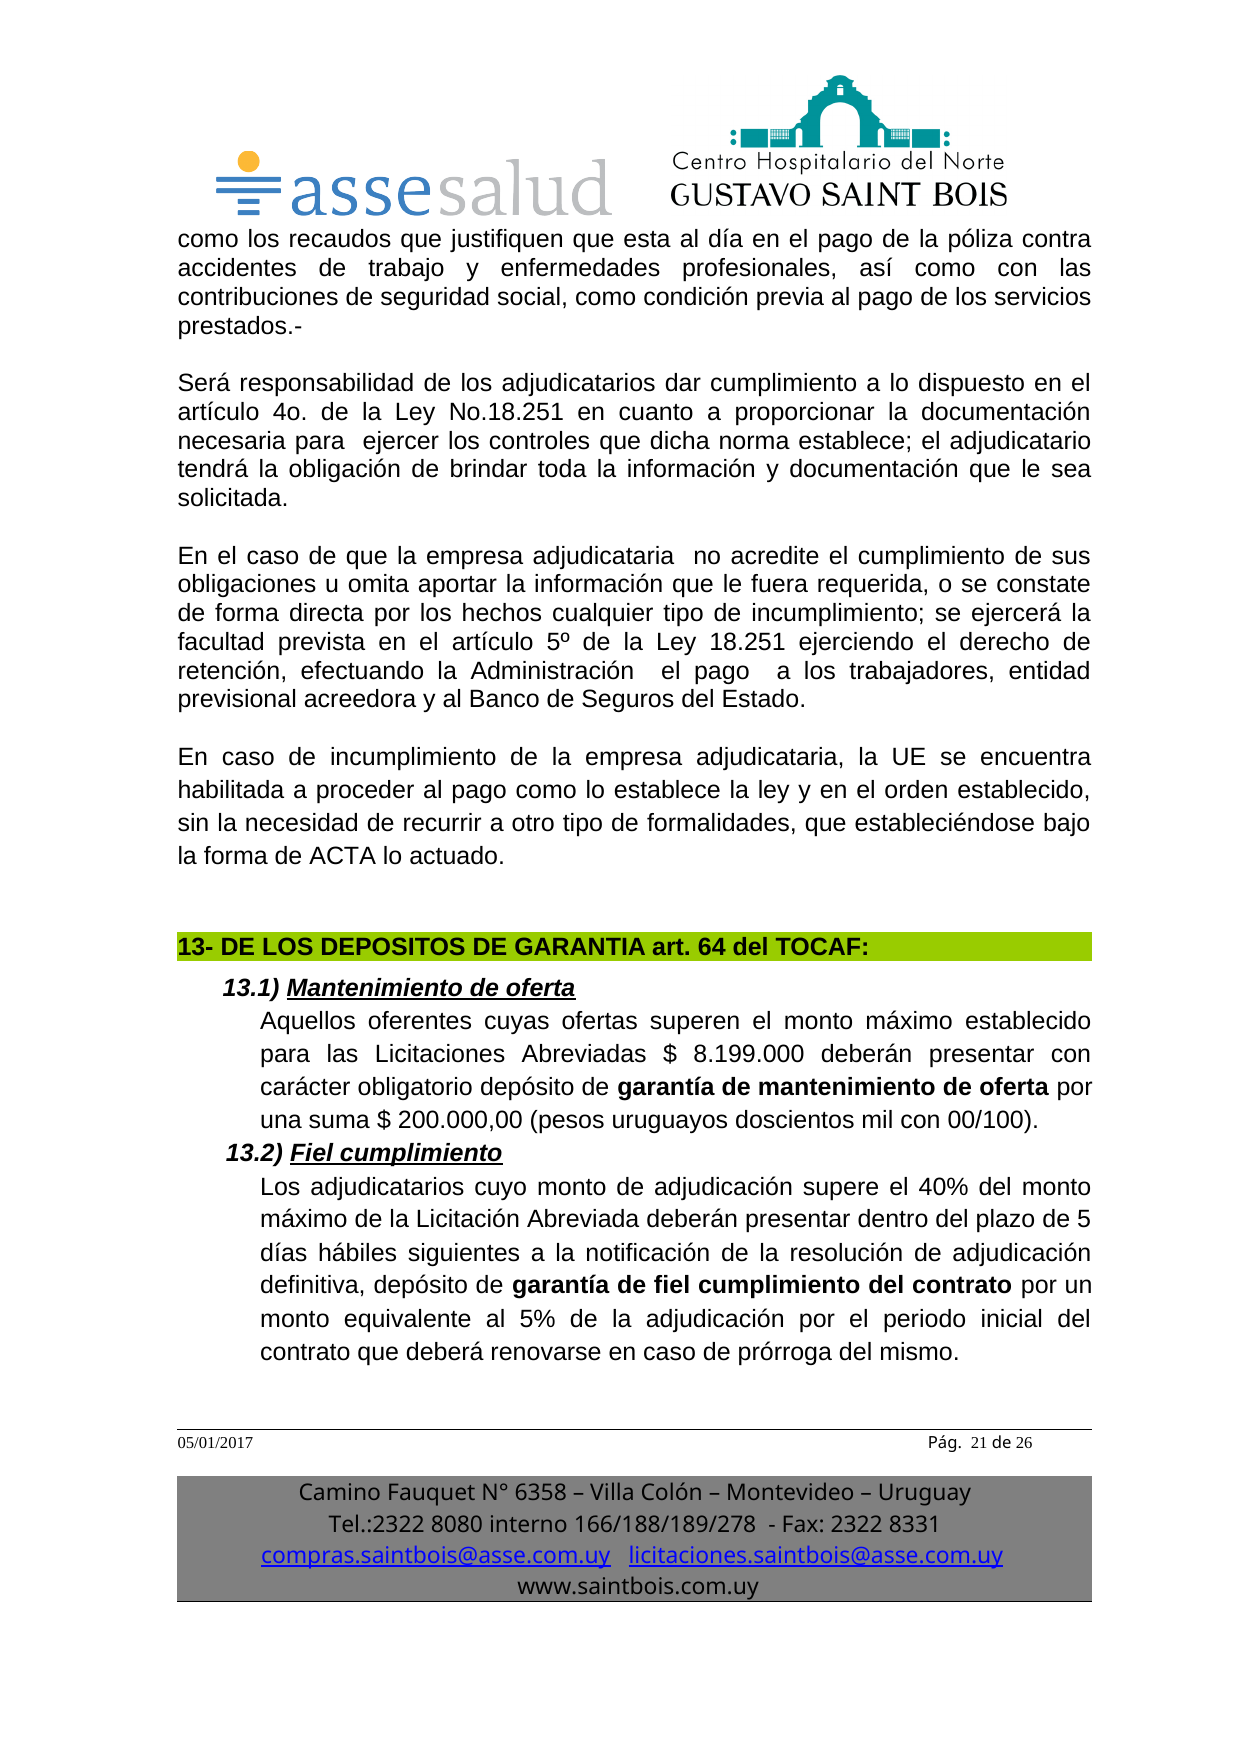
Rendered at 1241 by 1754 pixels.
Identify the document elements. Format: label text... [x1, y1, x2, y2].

text En el caso de que la empresa adjudicataria no acredite el cumplimiento de sus obligaciones u omita aportar la información que le fuera requerida, o se constate de forma directa por los hechos cualquier tipo de incumplimiento; se ejercerá la facultad prevista en el artículo 5º de la Ley 18.251 ejerciendo el derecho de retención, efectuando la Administración el pago a los trabajadores, entidad previsional acreedora y al Banco de Seguros del Estado. [177, 541, 1092, 713]
picture [671, 75, 1007, 216]
text 13.1) Mantenimiento de oferta [222, 973, 1093, 1002]
subtitle 13- DE LOS DEPOSITOS DE GARANTIA art. 64 del TOCAF: [177, 932, 1092, 961]
text En caso de incumplimiento de la empresa adjudicataria, la UE se encuentra habilitada a proceder al pago como lo establece la ley y en el orden establecido, sin la necesidad de recurrir a otro tipo de formalidades, que estableciéndose bajo la forma de ACTA lo actuado. [177, 742, 1092, 870]
text 13.2) Fiel cumplimiento [177, 1138, 1093, 1167]
text Será responsabilidad de los adjudicatarios dar cumplimiento a lo dispuesto en el artículo 4o. de la Ley No.18.251 en cuanto a proporcionar la documentación necesaria para ejercer los controles que dicha norma establece; el adjudicatario tendrá la obligación de brindar toda la información y documentación que le sea solicitada. [177, 368, 1092, 512]
text Aquellos oferentes cuyas ofertas superen el monto máximo establecido para las Licitaciones Abreviadas $ 8.199.000 deberán presentar con carácter obligatorio depósito de garantía de mantenimiento de oferta por una suma $ 200.000,00 (pesos uruguayos doscientos mil con 00/100). [260, 1006, 1093, 1134]
text Los adjudicatarios cuyo monto de adjudicación supere el 40% del monto máximo de la Licitación Abreviada deberán presentar dentro del plazo de 5 días hábiles siguientes a la notificación de la resolución de adjudicación definitiva, depósito de garantía de fiel cumplimiento del contrato por un monto equivalente al 5% de la adjudicación por el periodo inicial del contrato que deberá renovarse en caso de prórroga del mismo. [260, 1171, 1093, 1365]
picture [216, 151, 612, 216]
text como los recaudos que justifiquen que esta al día en el pago de la póliza contra accidentes de trabajo y enfermedades profesionales, así como con las contribuciones de seguridad social, como condición previa al pago de los servicios prestados.- [177, 224, 1092, 339]
